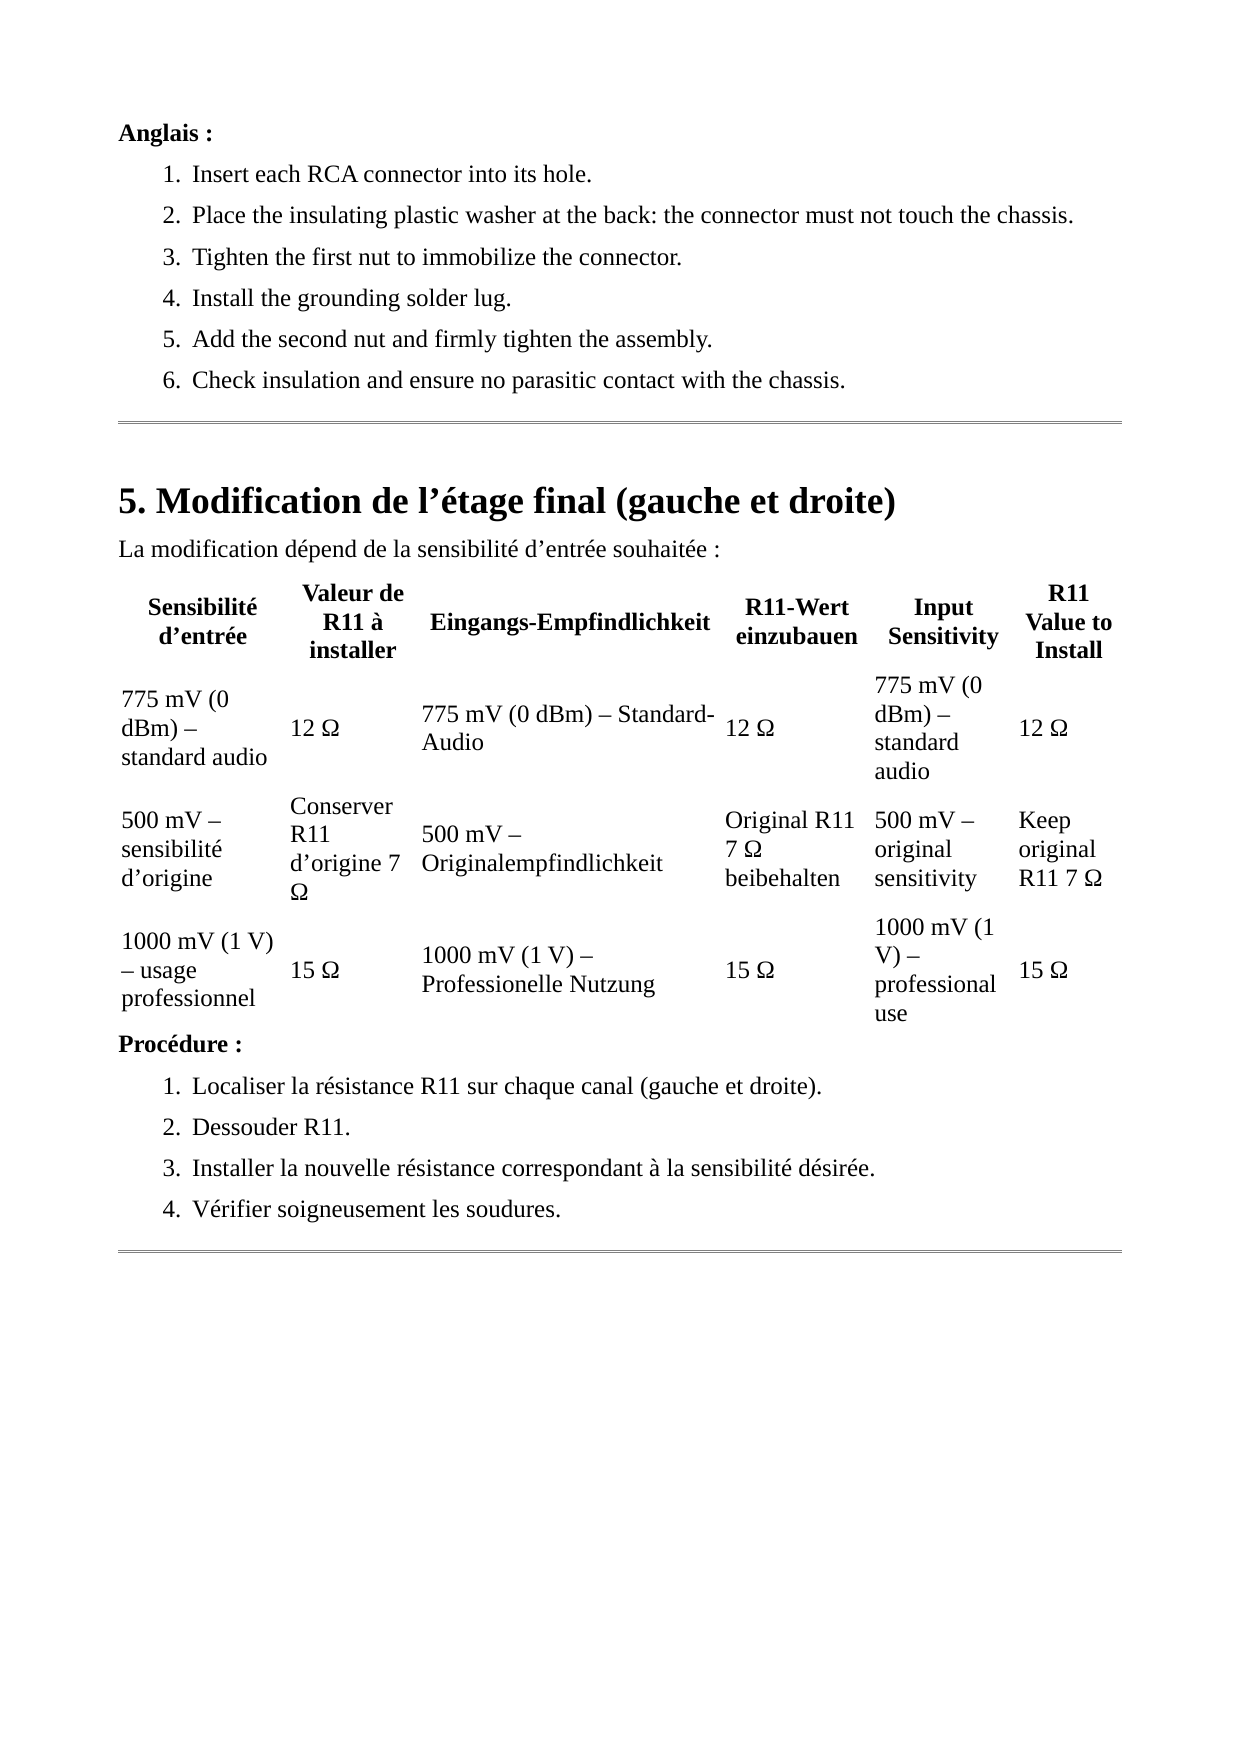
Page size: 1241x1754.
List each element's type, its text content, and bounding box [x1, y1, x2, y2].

table_cell 1000 mV (1 V) – usage professionnel [118, 909, 287, 1029]
table_cell 15 Ω [722, 909, 871, 1029]
list Vérifier soigneusement les soudures. [162, 1194, 1122, 1223]
list Dessouder R11. [162, 1112, 1122, 1141]
table_cell 12 Ω [287, 667, 418, 788]
list Place the insulating plastic washer at the back: the connector must not touch the chassis. [162, 201, 1122, 229]
list Check insulation and ensure no parasitic contact with the chassis. [162, 366, 1122, 394]
table_cell 775 mV (0 dBm) – standard audio [871, 667, 1015, 788]
table_header Input Sensitivity [871, 575, 1015, 667]
text La modification dépend de la sensibilité d’entrée souhaitée : [118, 534, 1122, 562]
table_cell 15 Ω [287, 909, 418, 1029]
table_cell 775 mV (0 dBm) – Standard-Audio [419, 667, 722, 788]
table_header Sensibilité d’entrée [118, 575, 287, 667]
list Localiser la résistance R11 sur chaque canal (gauche et droite). [162, 1071, 1122, 1099]
table_cell 1000 mV (1 V) – Professionelle Nutzung [419, 909, 722, 1029]
subtitle 5. Modification de l’étage final (gauche et droite) [118, 478, 1122, 521]
list Add the second nut and firmly tighten the assembly. [162, 324, 1122, 353]
table_cell Keep original R11 7 Ω [1015, 788, 1122, 909]
list Insert each RCA connector into its hole. [162, 159, 1122, 188]
table_cell 500 mV – sensibilité d’origine [118, 788, 287, 909]
table_cell 15 Ω [1015, 909, 1122, 1029]
list Install the grounding solder lug. [162, 283, 1122, 312]
table_cell 12 Ω [1015, 667, 1122, 788]
table_cell 1000 mV (1 V) – professional use [871, 909, 1015, 1029]
table_cell Conserver R11 d’origine 7 Ω [287, 788, 418, 909]
text Procédure : [118, 1029, 1122, 1058]
table_header R11-Wert einzubauen [722, 575, 871, 667]
table_cell 500 mV – original sensitivity [871, 788, 1015, 909]
table_header Eingangs-Empfindlichkeit [419, 575, 722, 667]
text Anglais : [118, 118, 1122, 147]
table_cell 775 mV (0 dBm) – standard audio [118, 667, 287, 788]
table_header Valeur de R11 à installer [287, 575, 418, 667]
list Installer la nouvelle résistance correspondant à la sensibilité désirée. [162, 1153, 1122, 1182]
table_cell Original R11 7 Ω beibehalten [722, 788, 871, 909]
table_cell 12 Ω [722, 667, 871, 788]
list Tighten the first nut to immobilize the connector. [162, 242, 1122, 271]
table_cell 500 mV – Originalempfindlichkeit [419, 788, 722, 909]
table_header R11 Value to Install [1015, 575, 1122, 667]
